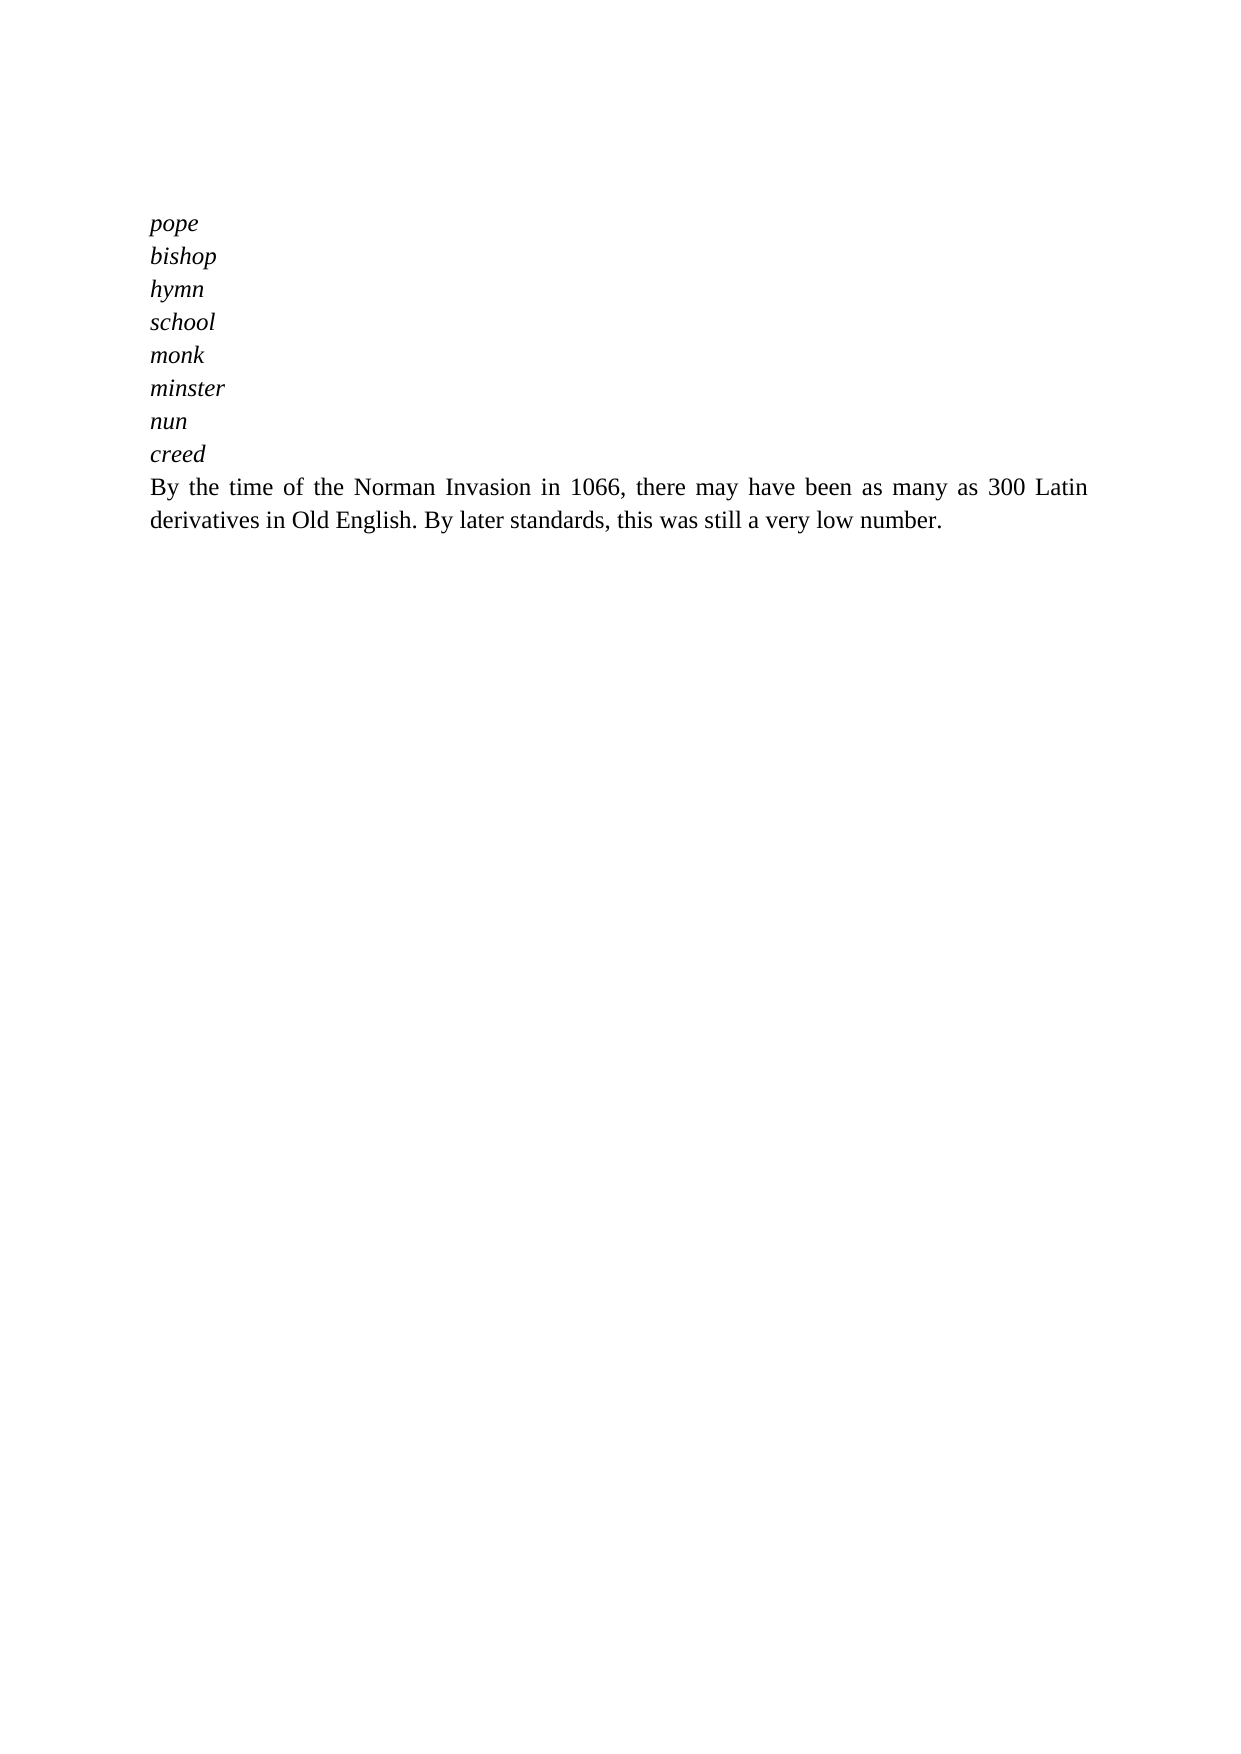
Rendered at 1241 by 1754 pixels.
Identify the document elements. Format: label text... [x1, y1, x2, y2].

table_cell bishop [150, 241, 1090, 274]
table_cell school [150, 307, 1090, 340]
table_cell creed [150, 439, 1090, 472]
text By the time of the Norman Invasion in 1066, there may have been as many as 300 Latin derivatives in Old English. By later standards, this was still a very low number. [150, 472, 1090, 534]
table_cell hymn [150, 274, 1090, 307]
table_cell pope [150, 208, 1090, 241]
table_cell nun [150, 406, 1090, 439]
table_cell minster [150, 373, 1090, 406]
table_cell monk [150, 340, 1090, 373]
